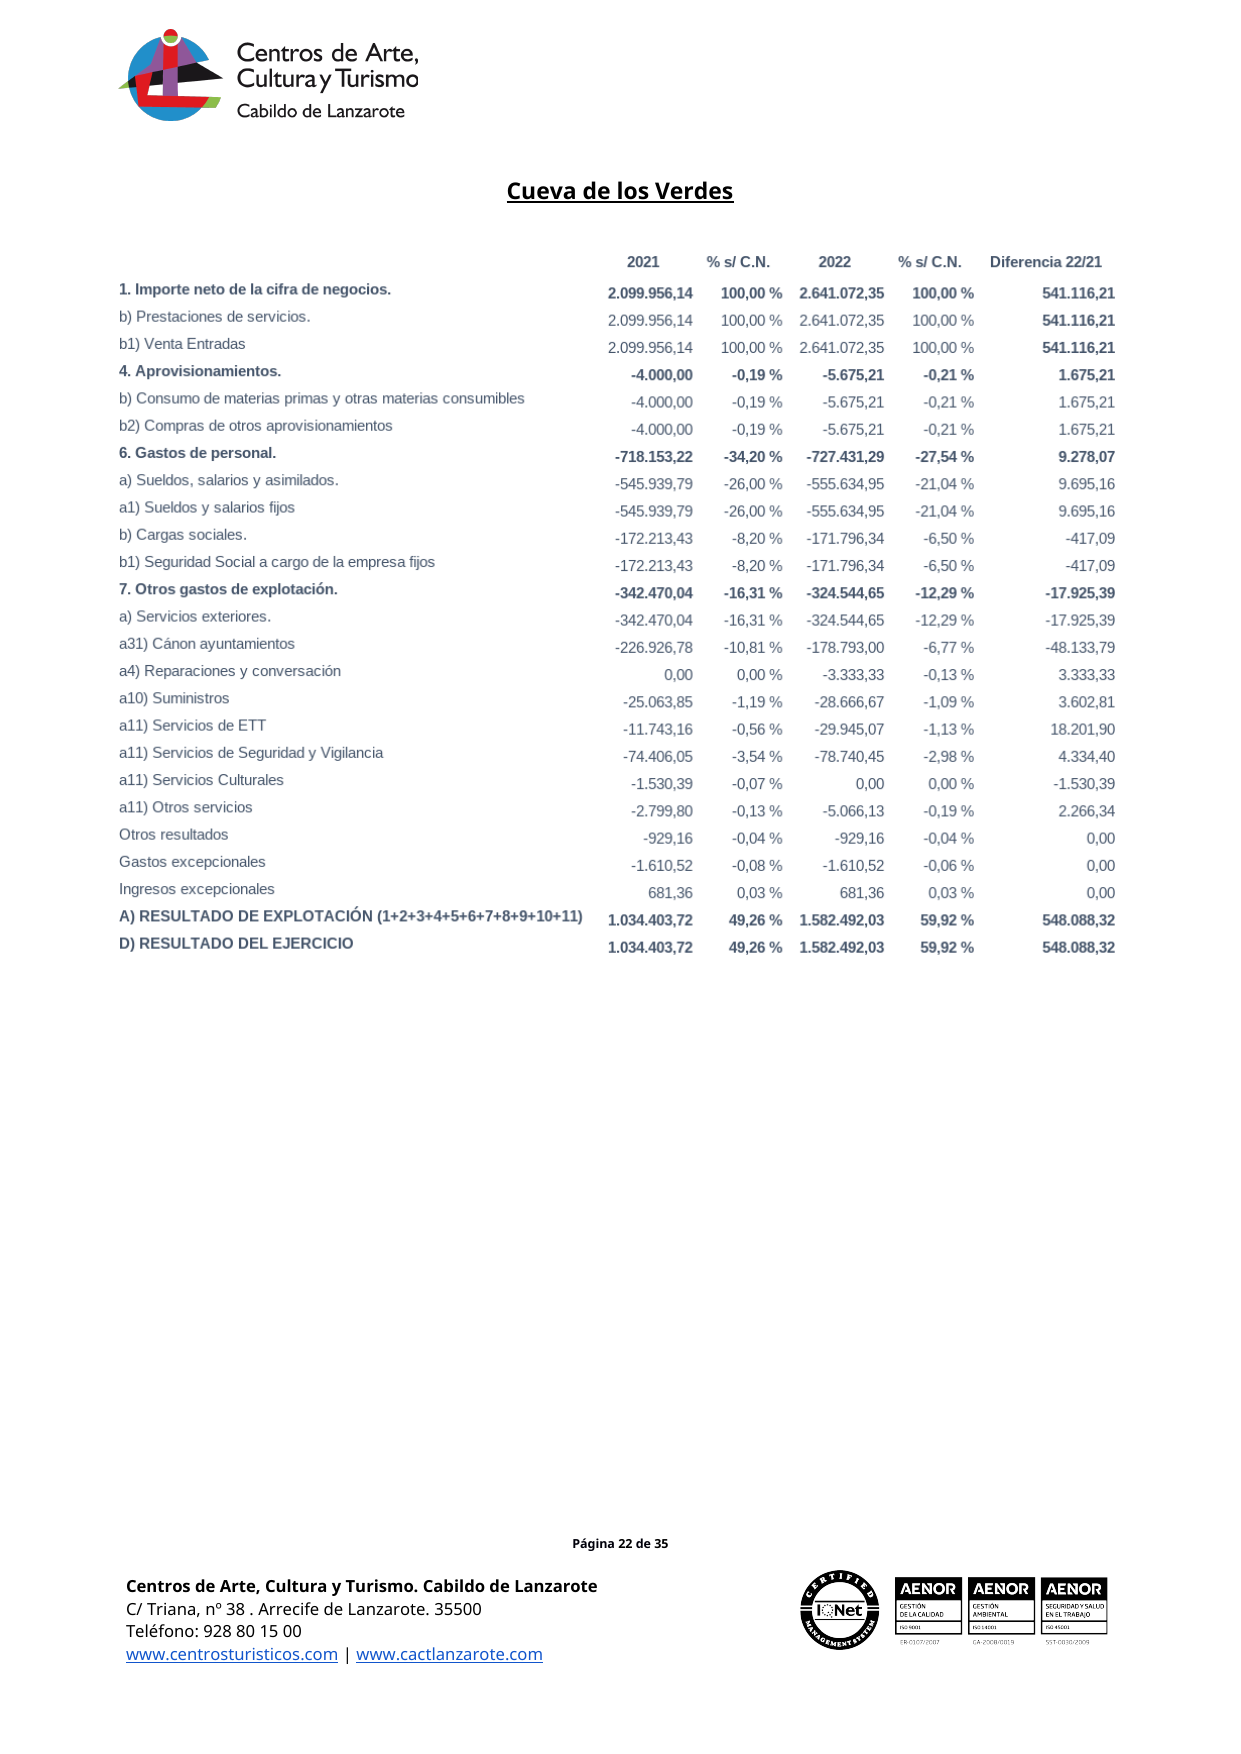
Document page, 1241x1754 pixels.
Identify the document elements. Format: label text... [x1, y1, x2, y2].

picture [117, 247, 1122, 982]
picture [800, 1570, 1108, 1650]
picture [118, 29, 418, 121]
text Cueva de los Verdes [118, 174, 1122, 206]
